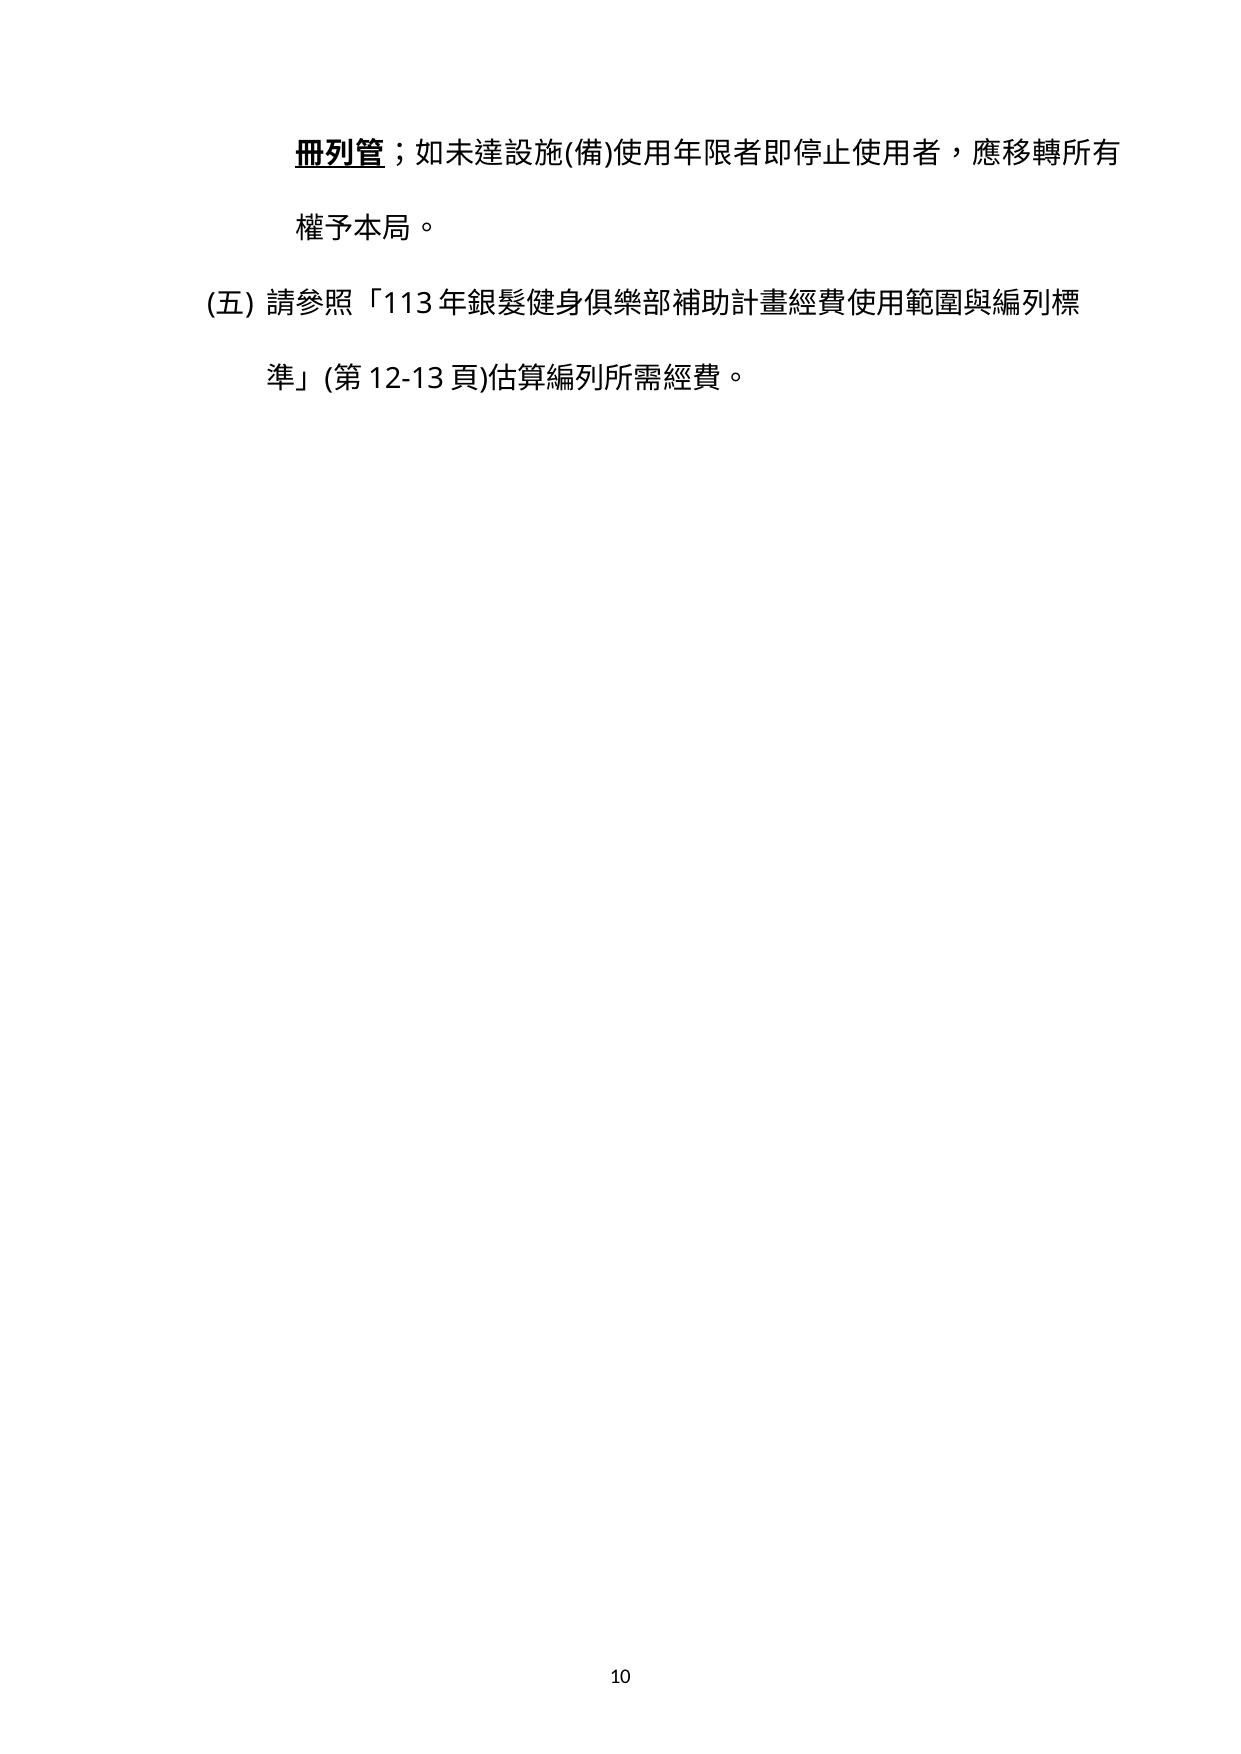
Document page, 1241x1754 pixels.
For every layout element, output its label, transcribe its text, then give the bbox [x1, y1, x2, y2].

list 請參照「113年銀髮健身俱樂部補助計畫經費使用範圍與編列標準」(第12-13頁)估算編列所需經費。 [207, 263, 1122, 413]
list 冊列管；如未達設施(備)使用年限者即停止使用者，應移轉所有權予本局。 [266, 113, 1122, 263]
